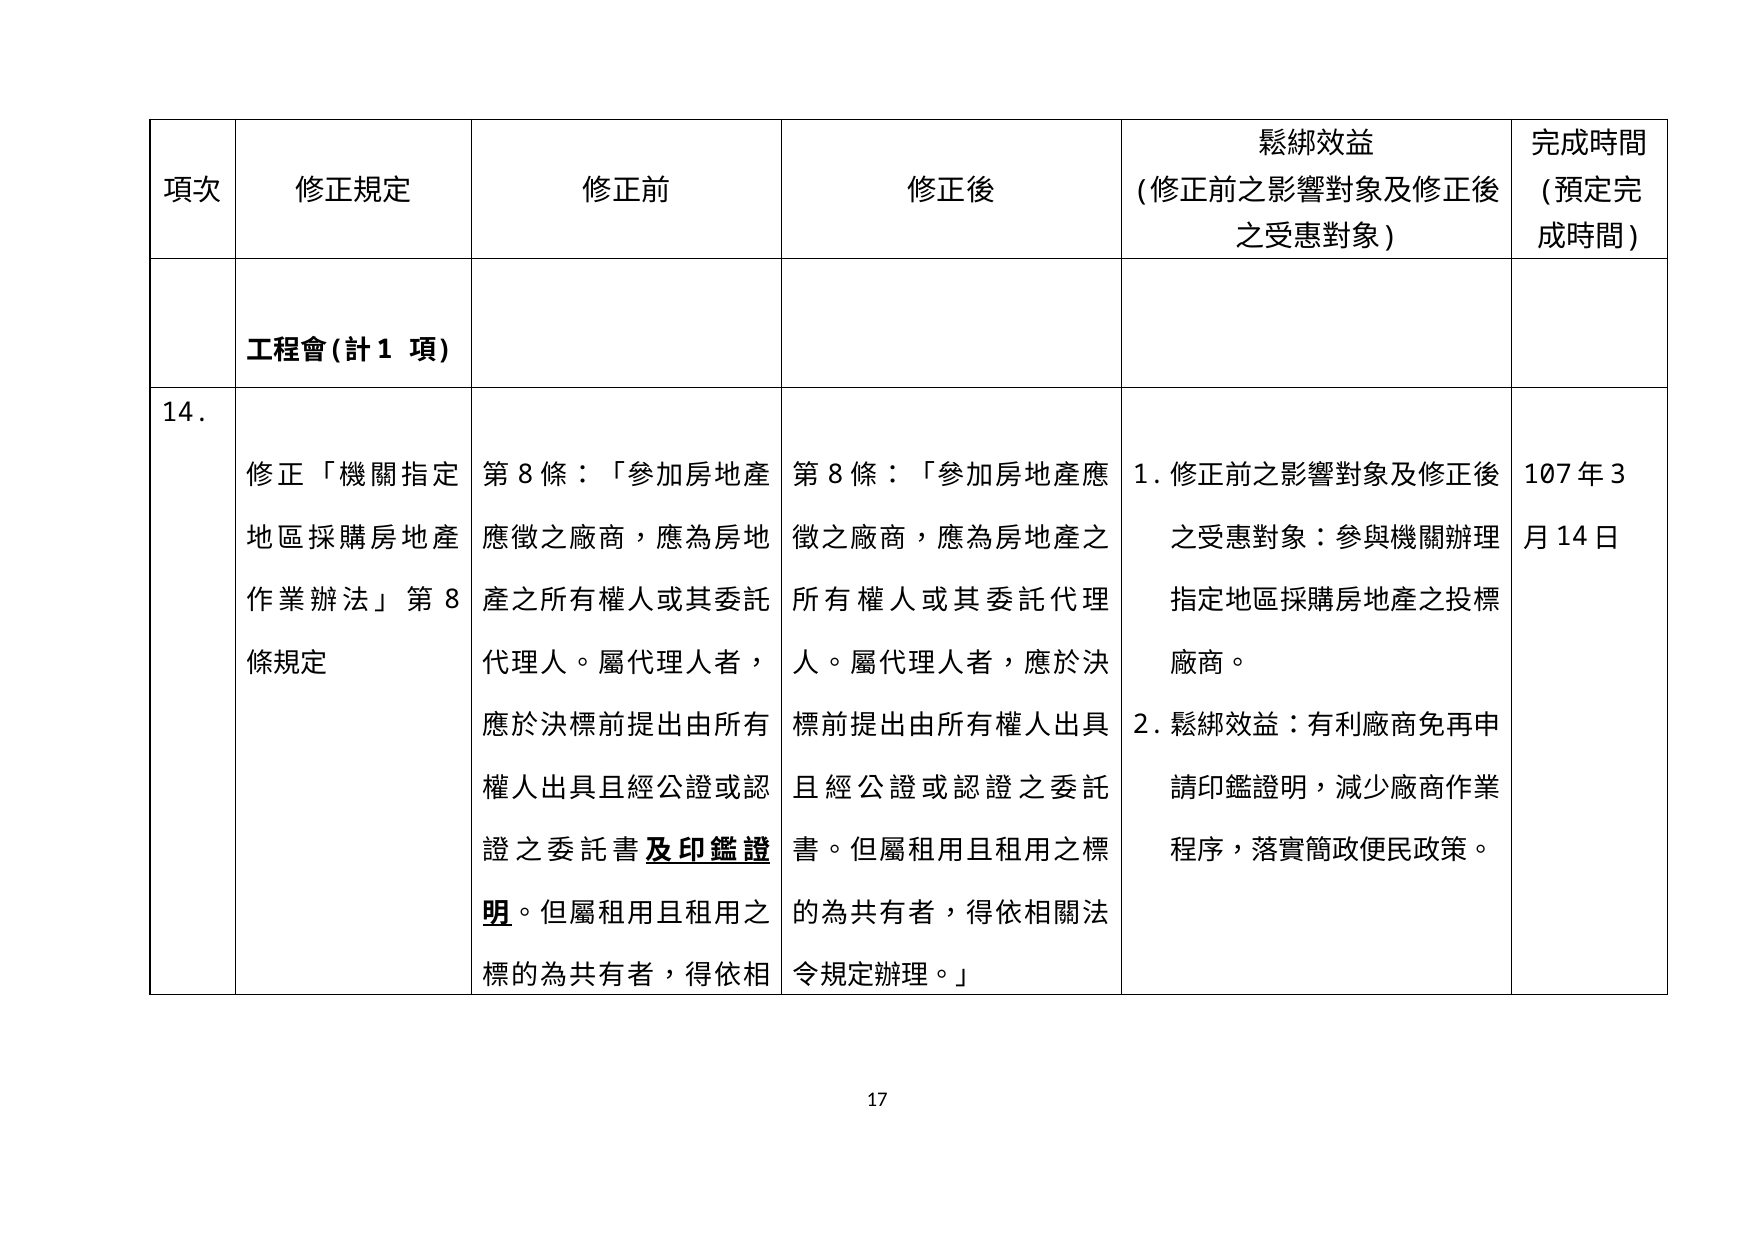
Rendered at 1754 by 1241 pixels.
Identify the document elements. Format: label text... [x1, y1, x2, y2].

table_header 修正後 [782, 120, 1121, 258]
table_cell 第8條：「參加房地產應徵之廠商，應為房地產之所有權人或其委託代理人。屬代理人者，應於決標前提出由所有權人出具且經公證或認證之委託書。但屬租用且租用之標的為共有者，得依相關法令規定辦理。」 [782, 388, 1121, 993]
table_header 修正規定 [236, 120, 471, 258]
table_header 修正前 [472, 120, 781, 258]
table_cell [151, 259, 235, 387]
table_cell 修正前之影響對象及修正後之受惠對象：參與機關辦理指定地區採購房地產之投標廠商。 鬆綁效益：有利廠商免再申請印鑑證明，減少廠商作業程序，落實簡政便民政策。 [1122, 388, 1511, 993]
table_header 項次 [151, 120, 235, 258]
table_header 完成時間 (預定完成時間) [1512, 120, 1667, 258]
table_cell [1512, 259, 1667, 387]
table_cell [472, 259, 781, 387]
table_cell 107年3月14日 [1512, 388, 1667, 993]
table_cell 工程會(計1 項) [236, 259, 471, 387]
table_cell 第8條：「參加房地產應徵之廠商，應為房地產之所有權人或其委託代理人。屬代理人者，應於決標前提出由所有權人出具且經公證或認證之委託書及印鑑證明。但屬租用且租用之標的為共有者，得依相 [472, 388, 781, 993]
table_cell [1122, 259, 1511, 387]
table_cell 修正「機關指定地區採購房地產作業辦法」第8條規定 [236, 388, 471, 993]
table_header 鬆綁效益 (修正前之影響對象及修正後之受惠對象) [1122, 120, 1511, 258]
table_cell [151, 388, 235, 993]
table_cell [782, 259, 1121, 387]
